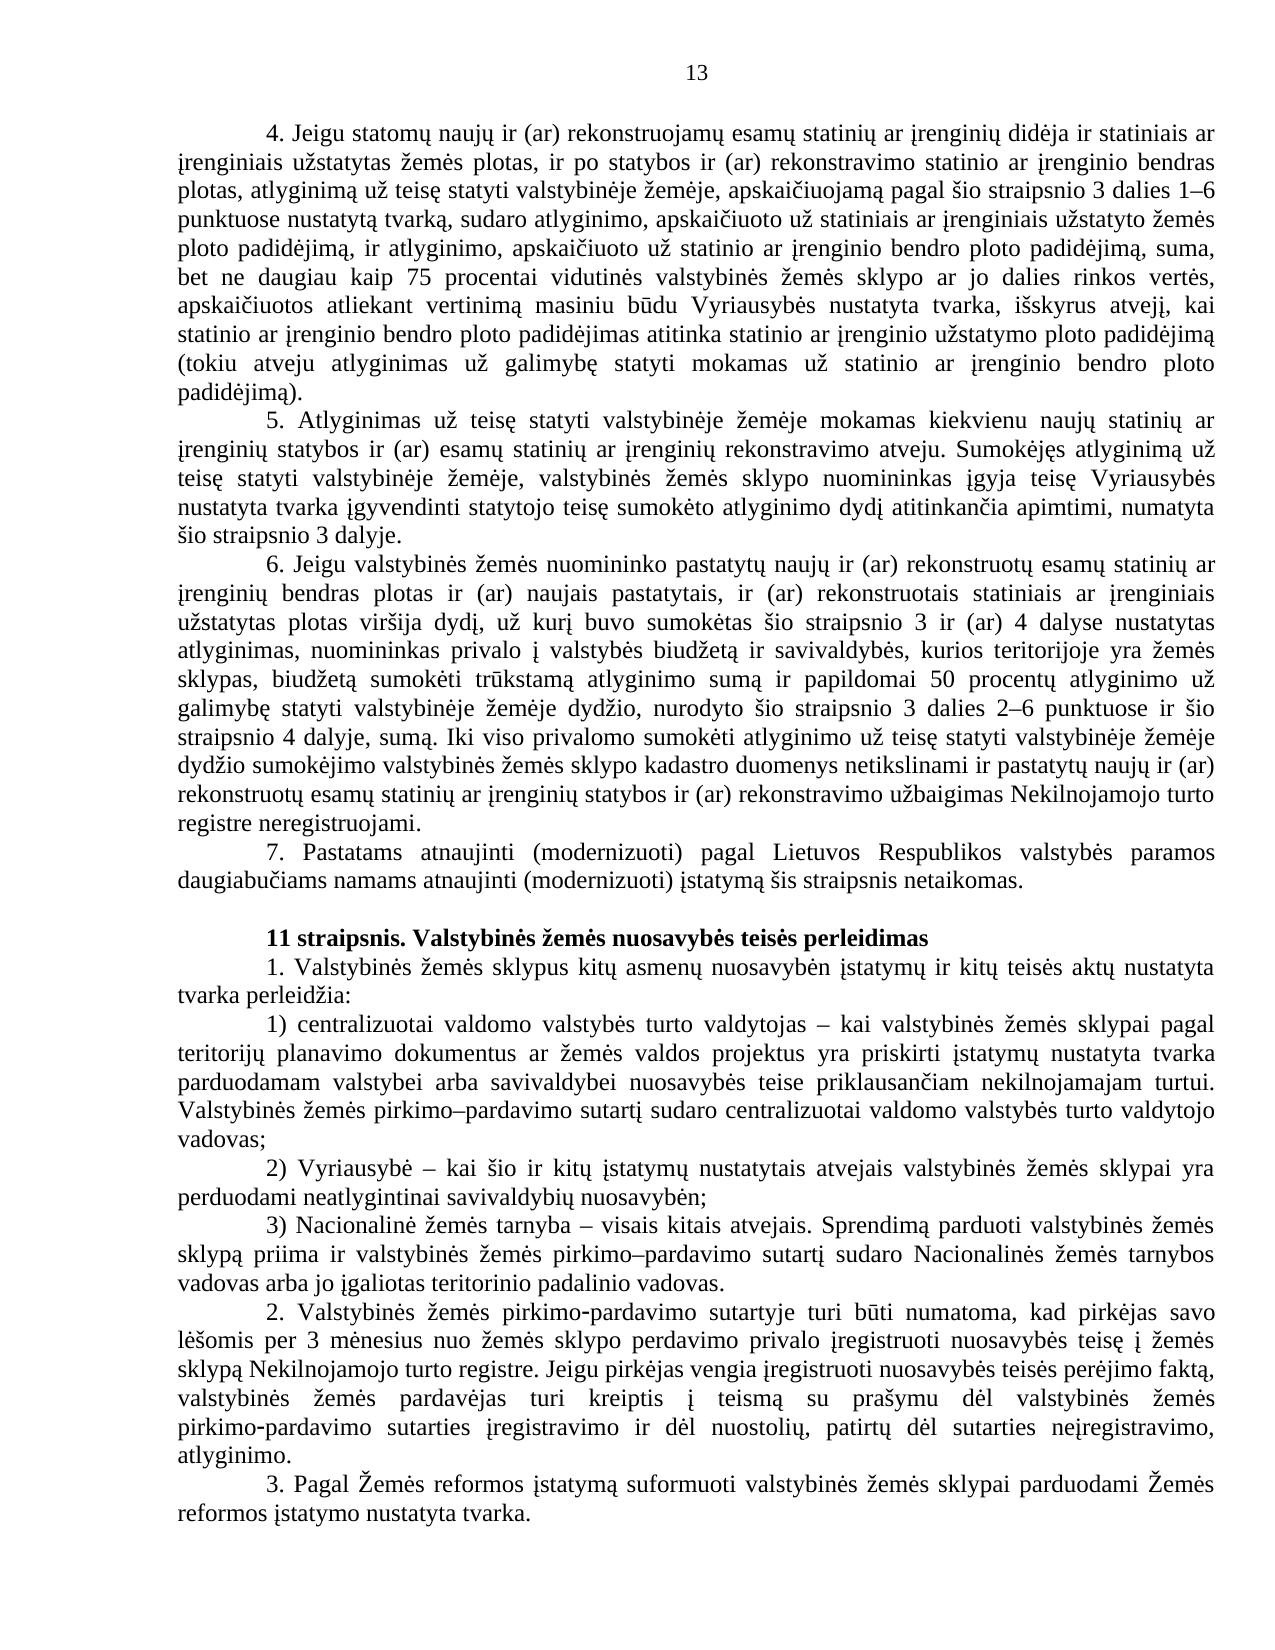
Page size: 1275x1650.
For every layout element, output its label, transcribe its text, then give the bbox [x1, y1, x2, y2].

text 7. Pastatams atnaujinti (modernizuoti) pagal Lietuvos Respublikos valstybės paramos daugiabučiams namams atnaujinti (modernizuoti) įstatymą šis straipsnis netaikomas. [177, 837, 1216, 894]
text 2. Valstybinės žemės pirkimopardavimo sutartyje turi būti numatoma, kad pirkėjas savo lėšomis per 3 mėnesius nuo žemės sklypo perdavimo privalo įregistruoti nuosavybės teisę į žemės sklypą Nekilnojamojo turto registre. Jeigu pirkėjas vengia įregistruoti nuosavybės teisės perėjimo faktą, valstybinės žemės pardavėjas turi kreiptis į teismą su prašymu dėl valstybinės žemės pirkimopardavimo sutarties įregistravimo ir dėl nuostolių, patirtų dėl sutarties neįregistravimo, atlyginimo. [177, 1297, 1216, 1469]
text 11 straipsnis. Valstybinės žemės nuosavybės teisės perleidimas [177, 923, 1215, 952]
text 1. Valstybinės žemės sklypus kitų asmenų nuosavybėn įstatymų ir kitų teisės aktų nustatyta tvarka perleidžia: [177, 952, 1216, 1009]
text 3) Nacionalinė žemės tarnyba – visais kitais atvejais. Sprendimą parduoti valstybinės žemės sklypą priima ir valstybinės žemės pirkimo–pardavimo sutartį sudaro Nacionalinės žemės tarnybos vadovas arba jo įgaliotas teritorinio padalinio vadovas. [177, 1211, 1216, 1297]
text 4. Jeigu statomų naujų ir (ar) rekonstruojamų esamų statinių ar įrenginių didėja ir statiniais ar įrenginiais užstatytas žemės plotas, ir po statybos ir (ar) rekonstravimo statinio ar įrenginio bendras plotas, atlyginimą už teisę statyti valstybinėje žemėje, apskaičiuojamą pagal šio straipsnio 3 dalies 1–6 punktuose nustatytą tvarką, sudaro atlyginimo, apskaičiuoto už statiniais ar įrenginiais užstatyto žemės ploto padidėjimą, ir atlyginimo, apskaičiuoto už statinio ar įrenginio bendro ploto padidėjimą, suma, bet ne daugiau kaip 75 procentai vidutinės valstybinės žemės sklypo ar jo dalies rinkos vertės, apskaičiuotos atliekant vertinimą masiniu būdu Vyriausybės nustatyta tvarka, išskyrus atvejį, kai statinio ar įrenginio bendro ploto padidėjimas atitinka statinio ar įrenginio užstatymo ploto padidėjimą (tokiu atveju atlyginimas už galimybę statyti mokamas už statinio ar įrenginio bendro ploto padidėjimą). [177, 118, 1216, 406]
text 6. Jeigu valstybinės žemės nuomininko pastatytų naujų ir (ar) rekonstruotų esamų statinių ar įrenginių bendras plotas ir (ar) naujais pastatytais, ir (ar) rekonstruotais statiniais ar įrenginiais užstatytas plotas viršija dydį, už kurį buvo sumokėtas šio straipsnio 3 ir (ar) 4 dalyse nustatytas atlyginimas, nuomininkas privalo į valstybės biudžetą ir savivaldybės, kurios teritorijoje yra žemės sklypas, biudžetą sumokėti trūkstamą atlyginimo sumą ir papildomai 50 procentų atlyginimo už galimybę statyti valstybinėje žemėje dydžio, nurodyto šio straipsnio 3 dalies 2–6 punktuose ir šio straipsnio 4 dalyje, sumą. Iki viso privalomo sumokėti atlyginimo už teisę statyti valstybinėje žemėje dydžio sumokėjimo valstybinės žemės sklypo kadastro duomenys netikslinami ir pastatytų naujų ir (ar) rekonstruotų esamų statinių ar įrenginių statybos ir (ar) rekonstravimo užbaigimas Nekilnojamojo turto registre neregistruojami. [177, 549, 1216, 837]
text 1) centralizuotai valdomo valstybės turto valdytojas – kai valstybinės žemės sklypai pagal teritorijų planavimo dokumentus ar žemės valdos projektus yra priskirti įstatymų nustatyta tvarka parduodamam valstybei arba savivaldybei nuosavybės teise priklausančiam nekilnojamajam turtui. Valstybinės žemės pirkimo–pardavimo sutartį sudaro centralizuotai valdomo valstybės turto valdytojo vadovas; [177, 1009, 1216, 1153]
text 5. Atlyginimas už teisę statyti valstybinėje žemėje mokamas kiekvienu naujų statinių ar įrenginių statybos ir (ar) esamų statinių ar įrenginių rekonstravimo atveju. Sumokėjęs atlyginimą už teisę statyti valstybinėje žemėje, valstybinės žemės sklypo nuomininkas įgyja teisę Vyriausybės nustatyta tvarka įgyvendinti statytojo teisę sumokėto atlyginimo dydį atitinkančia apimtimi, numatyta šio straipsnio 3 dalyje. [177, 406, 1216, 549]
text 3. Pagal Žemės reformos įstatymą suformuoti valstybinės žemės sklypai parduodami Žemės reformos įstatymo nustatyta tvarka. [177, 1469, 1216, 1527]
text 2) Vyriausybė – kai šio ir kitų įstatymų nustatytais atvejais valstybinės žemės sklypai yra perduodami neatlygintinai savivaldybių nuosavybėn; [177, 1153, 1216, 1211]
